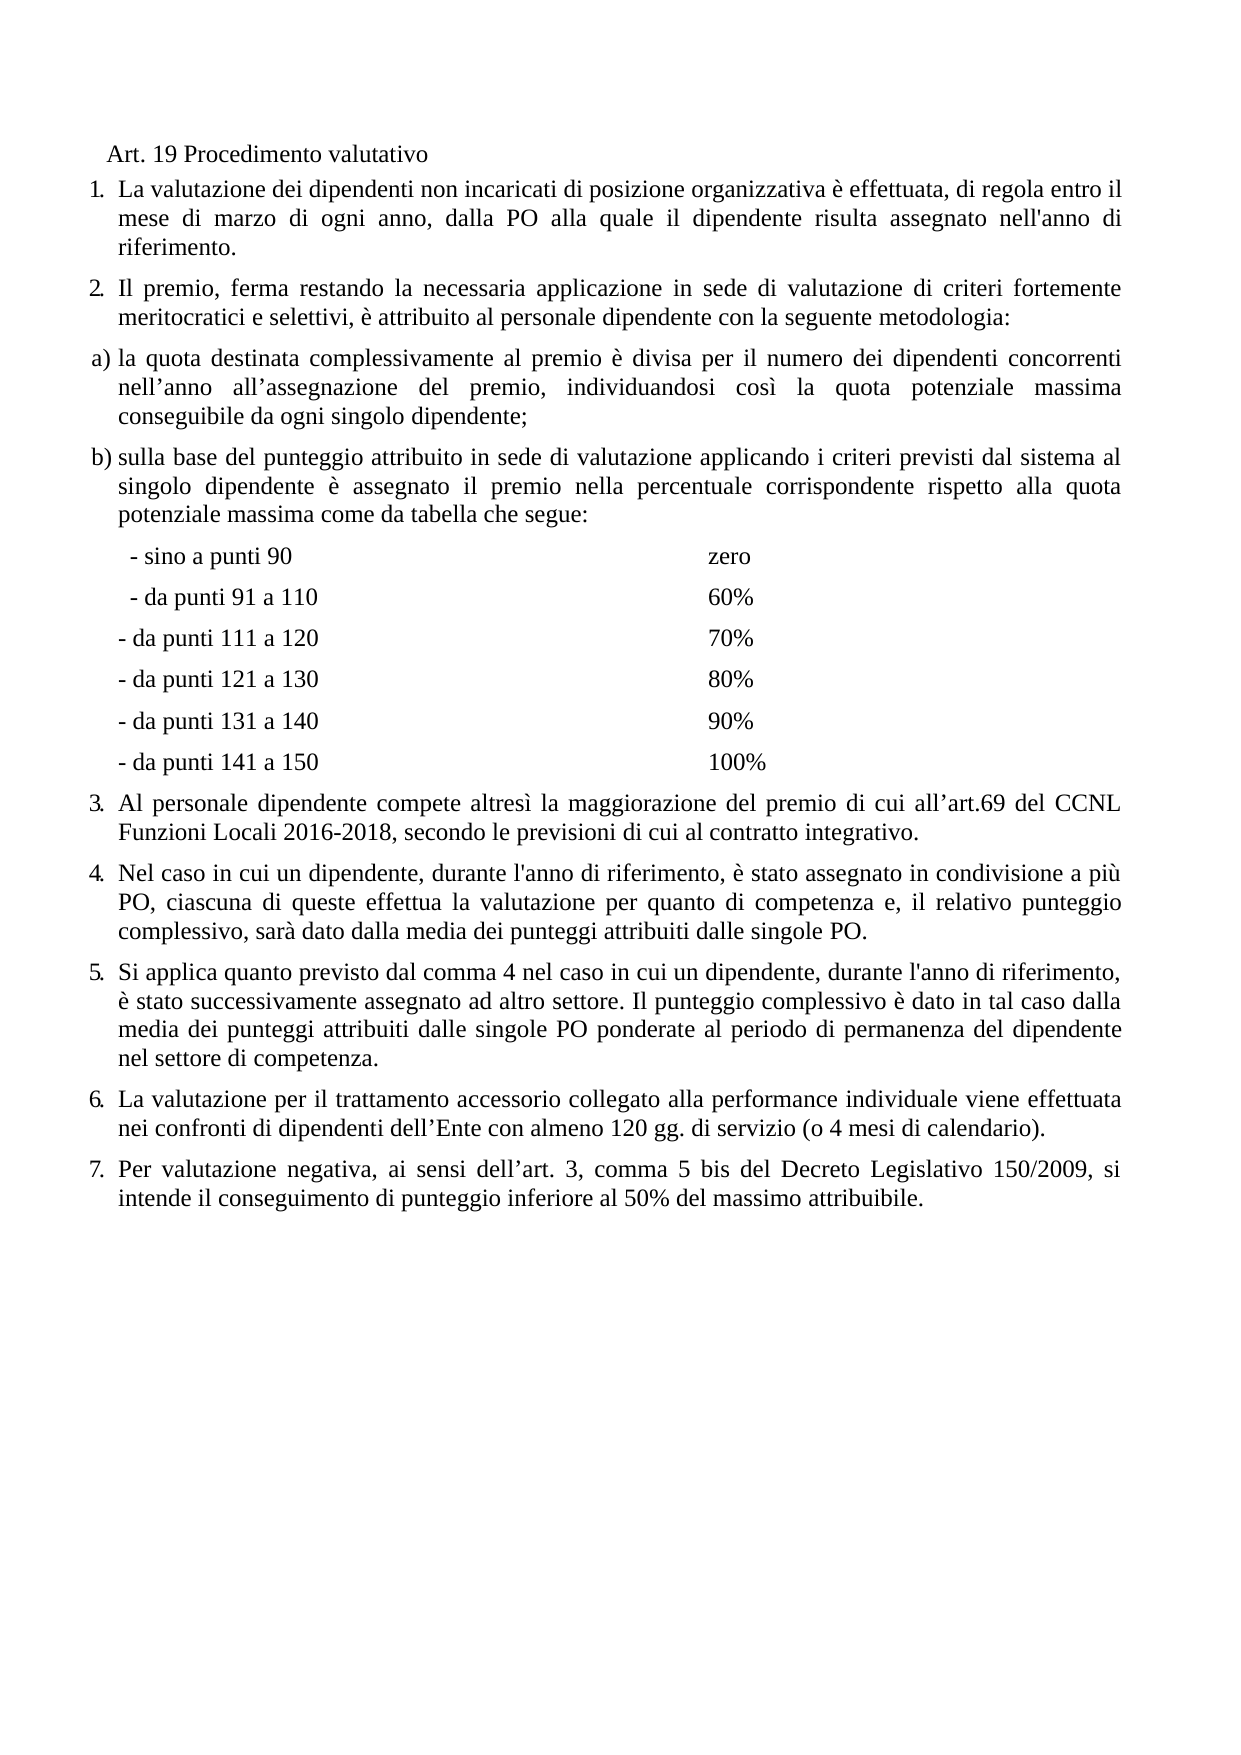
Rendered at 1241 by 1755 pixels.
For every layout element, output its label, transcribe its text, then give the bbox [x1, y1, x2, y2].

text - da punti 111 a 120 70% [118, 623, 1134, 652]
text Art. 19 Procedimento valutativo [106, 139, 1134, 168]
list La valutazione dei dipendenti non incaricati di posizione organizzativa è effettuata, di regola entro il mese di marzo di ogni anno, dalla PO alla quale il dipendente risulta assegnato nell'anno di riferimento. [106, 174, 1123, 261]
list da punti 91 a 110 60% [132, 582, 1134, 611]
list La valutazione per il trattamento accessorio collegato alla performance individuale viene effettuata nei confronti di dipendenti dell’Ente con almeno 120 gg. di servizio (o 4 mesi di calendario). [106, 1084, 1123, 1142]
text - da punti 131 a 140 90% [118, 706, 1134, 734]
list Per valutazione negativa, ai sensi dell’art. 3, comma 5 bis del Decreto Legislativo 150/2009, si intende il conseguimento di punteggio inferiore al 50% del massimo attribuibile. [106, 1154, 1122, 1212]
list sulla base del punteggio attribuito in sede di valutazione applicando i criteri previsti dal sistema al singolo dipendente è assegnato il premio nella percentuale corrispondente rispetto alla quota potenziale massima come da tabella che segue: [106, 442, 1123, 528]
text - da punti 121 a 130 80% [118, 664, 1134, 693]
list Si applica quanto previsto dal comma 4 nel caso in cui un dipendente, durante l'anno di riferimento, è stato successivamente assegnato ad altro settore. Il punteggio complessivo è dato in tal caso dalla media dei punteggi attribuiti dalle singole PO ponderate al periodo di permanenza del dipendente nel settore di competenza. [106, 957, 1123, 1072]
text - da punti 141 a 150 100% [118, 747, 1134, 776]
list sino a punti 90 zero [132, 541, 1134, 569]
list Nel caso in cui un dipendente, durante l'anno di riferimento, è stato assegnato in condivisione a più PO, ciascuna di queste effettua la valutazione per quanto di competenza e, il relativo punteggio complessivo, sarà dato dalla media dei punteggi attribuiti dalle singole PO. [106, 858, 1123, 944]
list Al personale dipendente compete altresì la maggiorazione del premio di cui all’art.69 del CCNL Funzioni Locali 2016-2018, secondo le previsioni di cui al contratto integrativo. [106, 788, 1123, 846]
list la quota destinata complessivamente al premio è divisa per il numero dei dipendenti concorrenti nell’anno all’assegnazione del premio, individuandosi così la quota potenziale massima conseguibile da ogni singolo dipendente; [106, 343, 1123, 429]
list Il premio, ferma restando la necessaria applicazione in sede di valutazione di criteri fortemente meritocratici e selettivi, è attribuito al personale dipendente con la seguente metodologia: [106, 273, 1123, 331]
